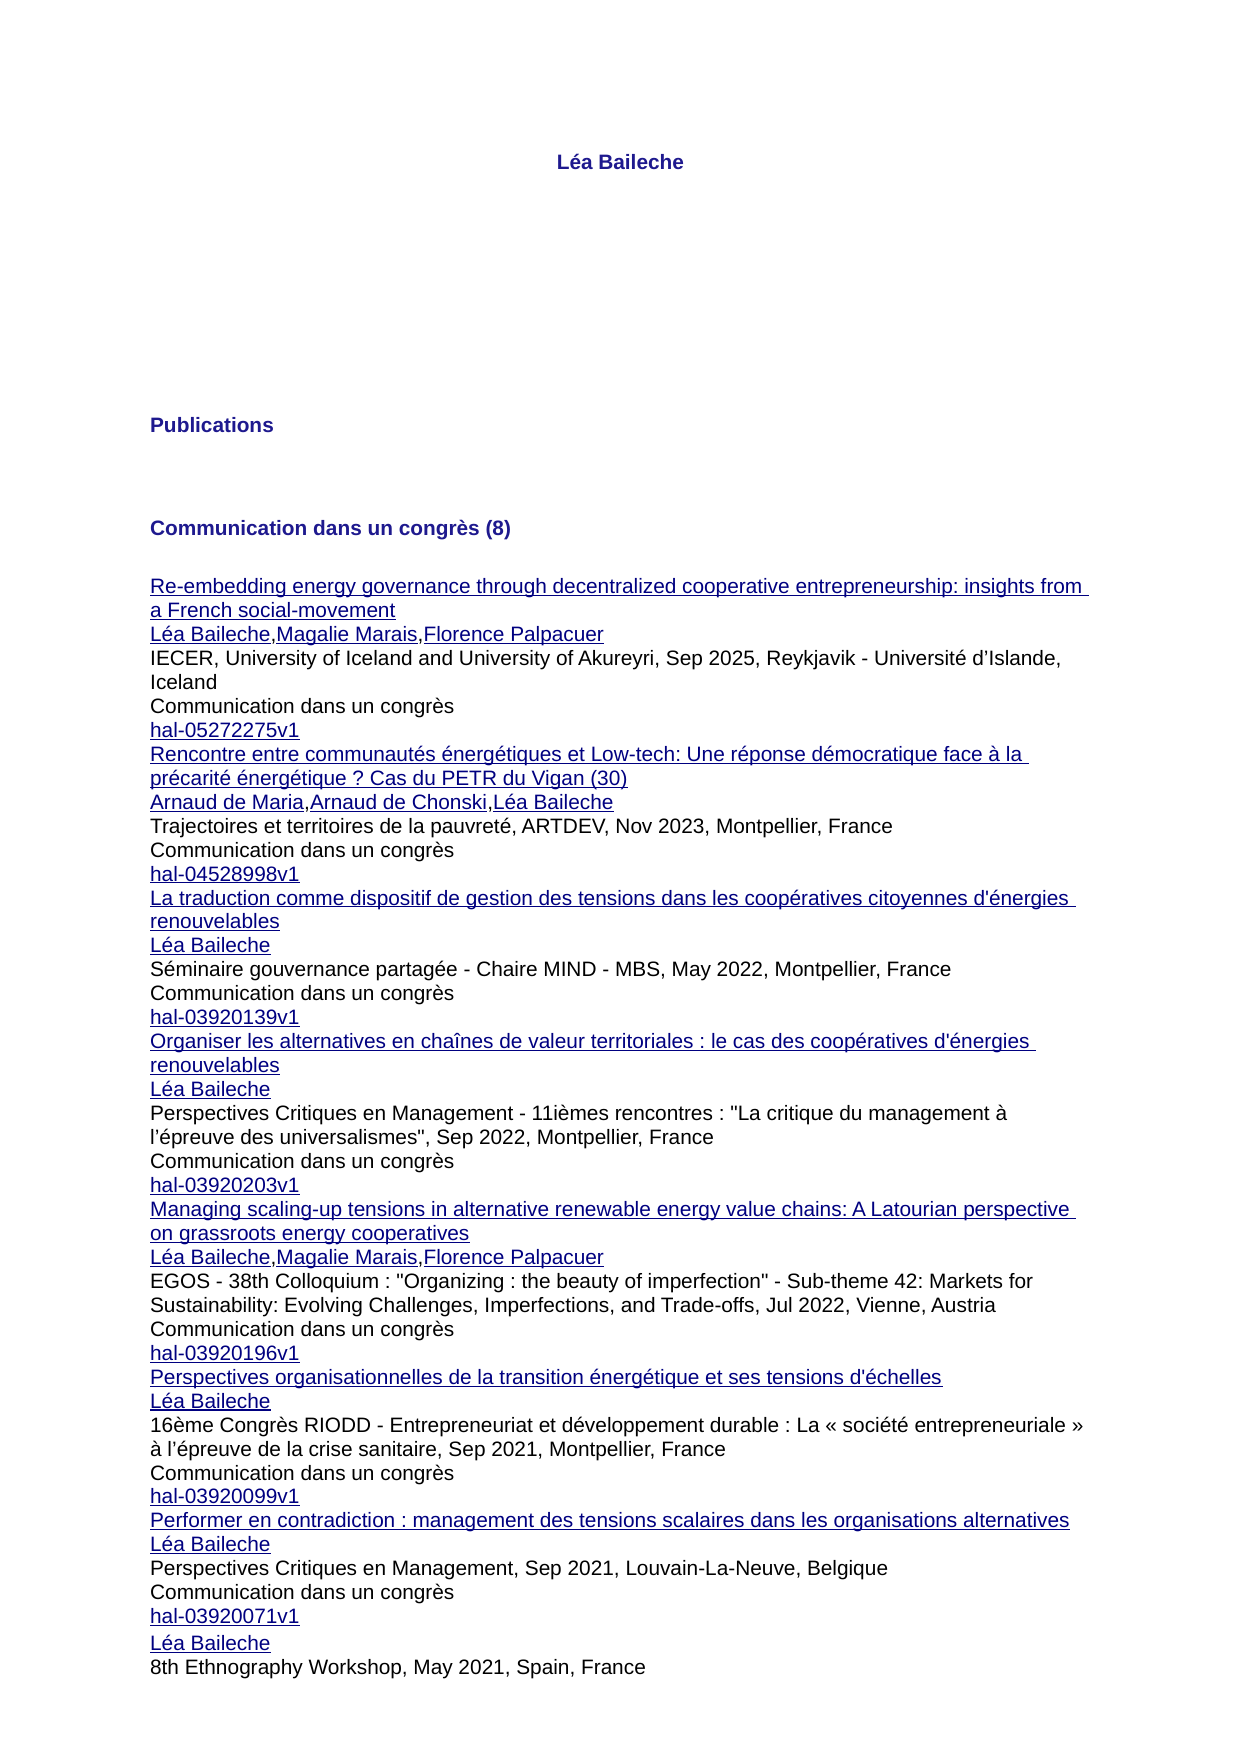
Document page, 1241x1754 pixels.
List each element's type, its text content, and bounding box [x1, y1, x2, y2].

subtitle Léa Baileche [150, 150, 1090, 174]
table_cell Perspectives organisationnelles de la transition énergétique et ses tensions d'échelles Léa Baileche 16ème Congrès RIODD - Entrepreneuriat et développement durable : La « société entrepreneuriale » à l’épreuve de la crise sanitaire, Sep 2021, Montpellier, France Communication dans un congrès hal-03920099v1 [150, 1365, 1090, 1508]
table_cell Ethnography in renewable energy cooperatives Léa Baileche 8th Ethnography Workshop, May 2021, Spain, France Communication dans un congrès hal-03920022v1 [150, 1628, 1090, 1679]
table_cell Managing scaling-up tensions in alternative renewable energy value chains: A Latourian perspective on grassroots energy cooperatives Léa Baileche,Magalie Marais,Florence Palpacuer EGOS - 38th Colloquium : "Organizing : the beauty of imperfection" - Sub-theme 42: Markets for Sustainability: Evolving Challenges, Imperfections, and Trade-offs, Jul 2022, Vienne, Austria Communication dans un congrès hal-03920196v1 [150, 1197, 1090, 1364]
table_cell Organiser les alternatives en chaînes de valeur territoriales : le cas des coopératives d'énergies renouvelables Léa Baileche Perspectives Critiques en Management - 11ièmes rencontres : "La critique du management à l’épreuve des universalismes", Sep 2022, Montpellier, France Communication dans un congrès hal-03920203v1 [150, 1029, 1090, 1197]
table_cell Performer en contradiction : management des tensions scalaires dans les organisations alternatives Léa Baileche Perspectives Critiques en Management, Sep 2021, Louvain-La-Neuve, Belgique Communication dans un congrès hal-03920071v1 [150, 1508, 1090, 1628]
table_cell La traduction comme dispositif de gestion des tensions dans les coopératives citoyennes d'énergies renouvelables Léa Baileche Séminaire gouvernance partagée - Chaire MIND - MBS, May 2022, Montpellier, France Communication dans un congrès hal-03920139v1 [150, 885, 1090, 1029]
subtitle Communication dans un congrès (8) [150, 516, 1090, 539]
subtitle Publications [150, 412, 1090, 436]
table_header Re-embedding energy governance through decentralized cooperative entrepreneurship: insights from a French social-movement Léa Baileche,Magalie Marais,Florence Palpacuer IECER, University of Iceland and University of Akureyri, Sep 2025, Reykjavik - Université d’Islande, Iceland Communication dans un congrès hal-05272275v1 [150, 574, 1090, 742]
table_cell Rencontre entre communautés énergétiques et Low-tech: Une réponse démocratique face à la précarité énergétique ? Cas du PETR du Vigan (30) Arnaud de Maria,Arnaud de Chonski,Léa Baileche Trajectoires et territoires de la pauvreté, ARTDEV, Nov 2023, Montpellier, France Communication dans un congrès hal-04528998v1 [150, 742, 1090, 885]
